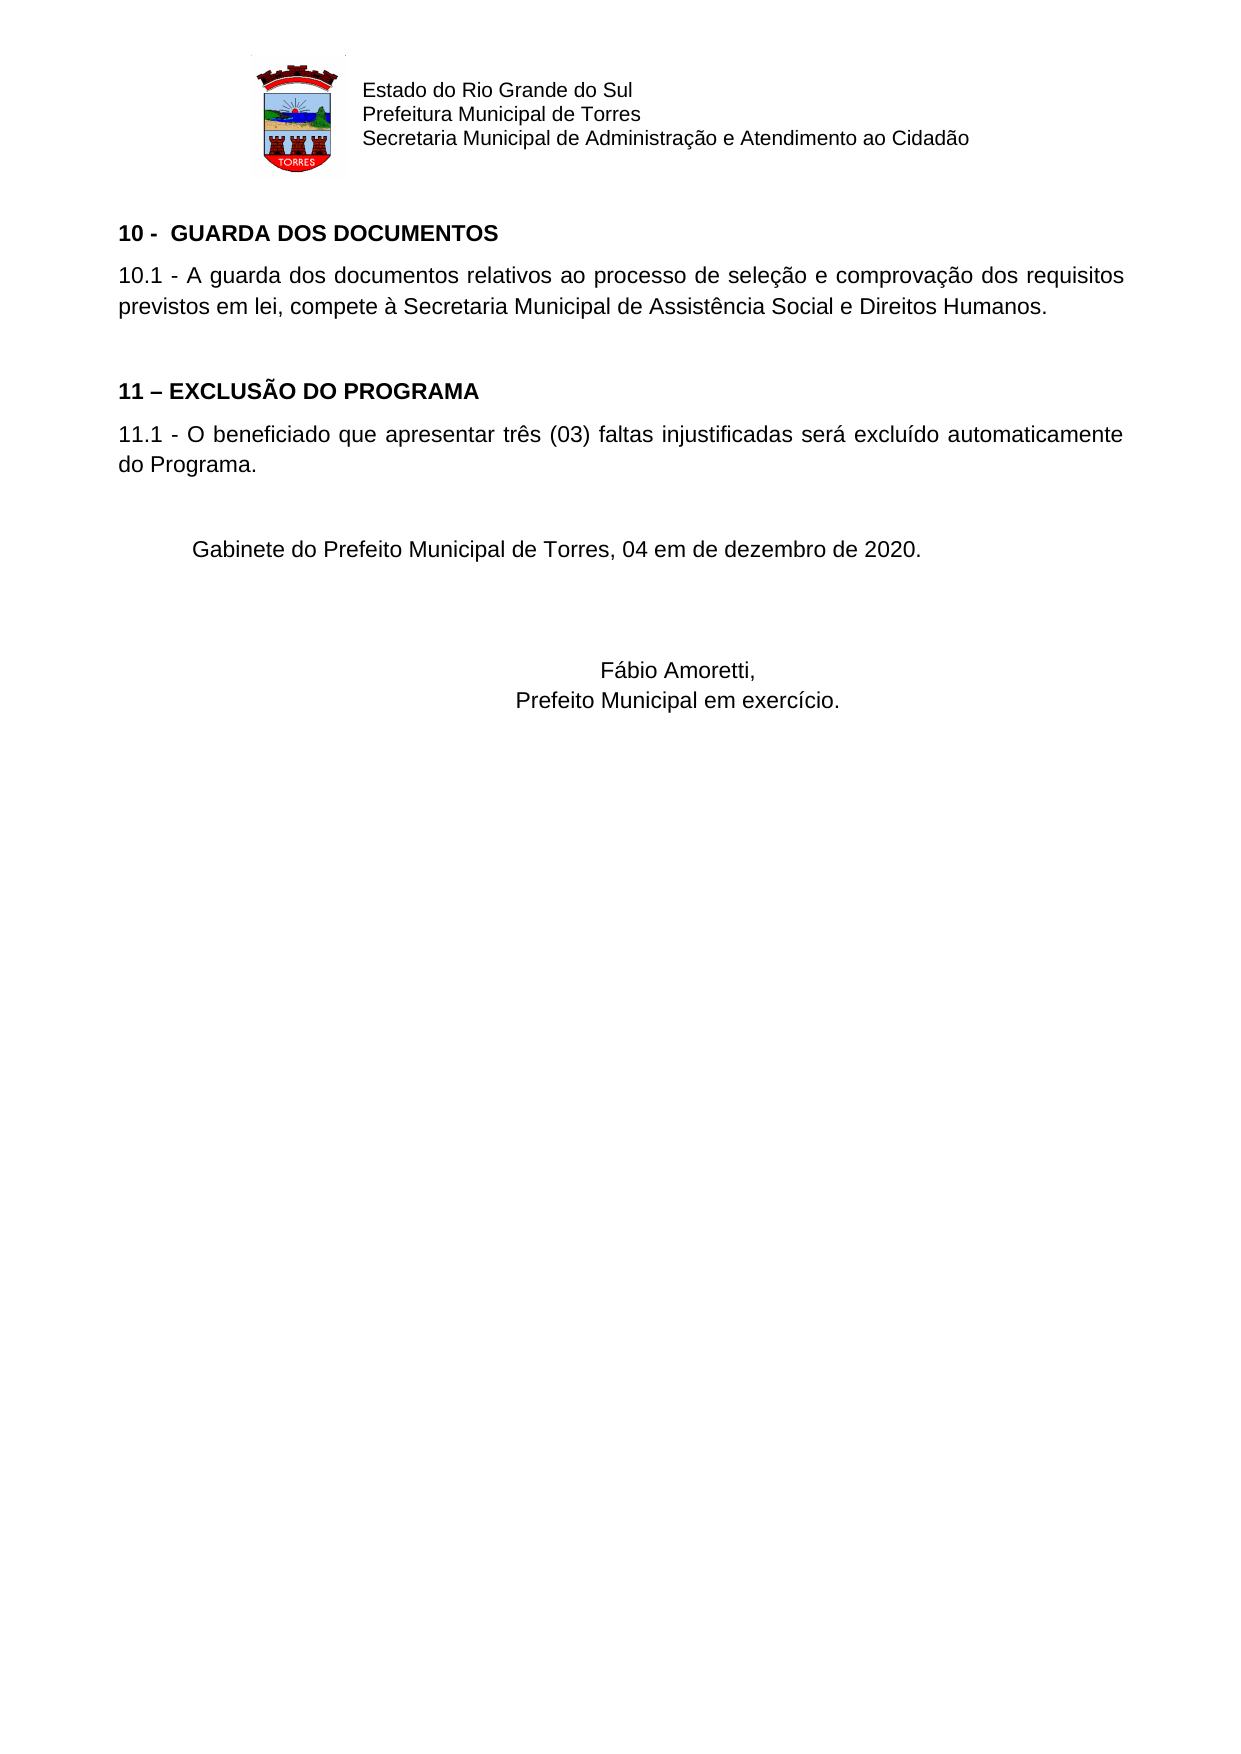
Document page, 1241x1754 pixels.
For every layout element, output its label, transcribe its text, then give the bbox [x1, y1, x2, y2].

text 11 – EXCLUSÃO DO PROGRAMA [118, 378, 1125, 404]
text Prefeito Municipal em exercício. [118, 687, 1125, 714]
text Gabinete do Prefeito Municipal de Torres, 04 em de dezembro de 2020. [118, 536, 1125, 563]
text 11.1 - O beneficiado que apresentar três (03) faltas injustificadas será excluído automaticamente do Programa. [118, 421, 1125, 477]
text Fábio Amoretti, [118, 657, 1125, 684]
text 10.1 - A guarda dos documentos relativos ao processo de seleção e comprovação dos requisitos previstos em lei, compete à Secretaria Municipal de Assistência Social e Direitos Humanos. [118, 262, 1125, 319]
text 10 - GUARDA DOS DOCUMENTOS [118, 220, 1125, 246]
